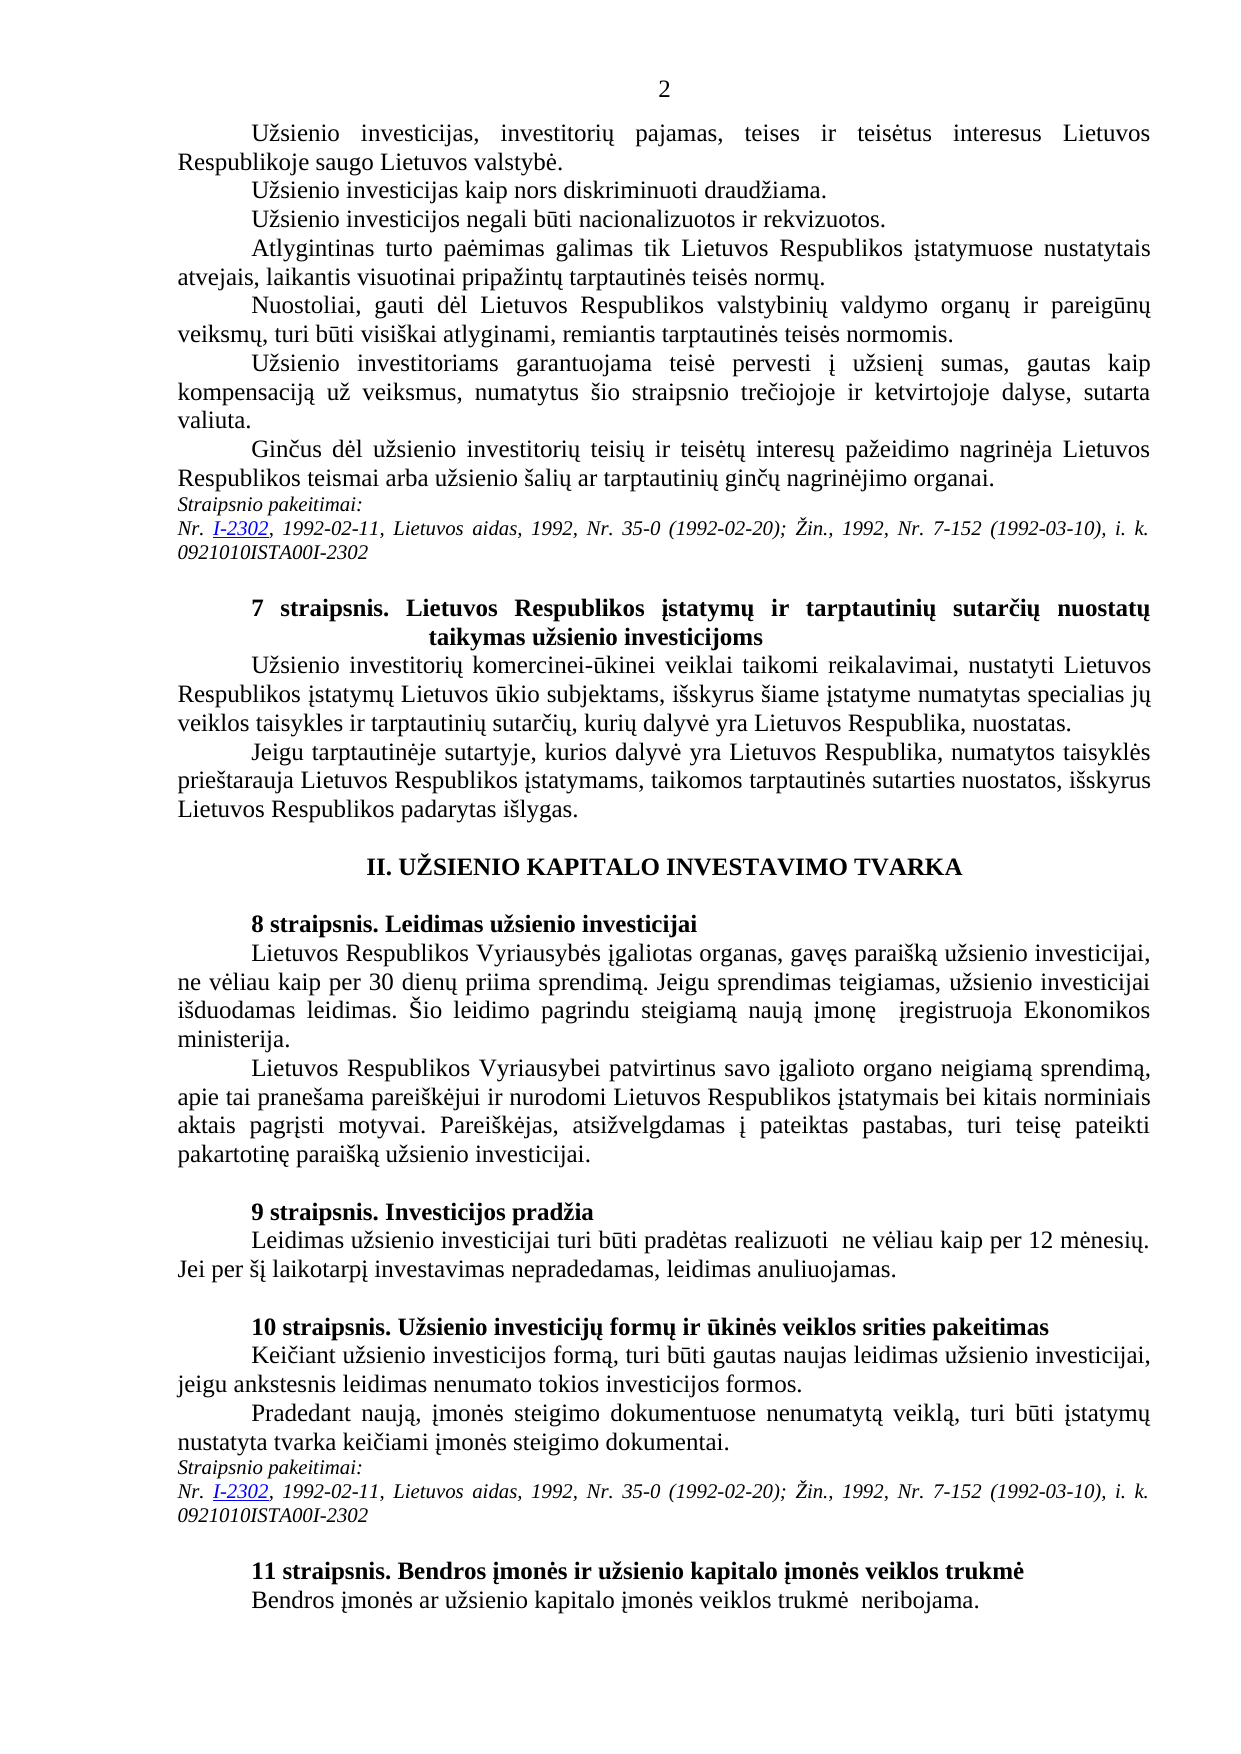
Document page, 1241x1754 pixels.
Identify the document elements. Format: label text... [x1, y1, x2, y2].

text Pradedant naują, įmonės steigimo dokumentuose nenumatytą veiklą, turi būti įstatymų nustatyta tvarka keičiami įmonės steigimo dokumentai. [177, 1398, 1152, 1455]
text Bendros įmonės ar užsienio kapitalo įmonės veiklos trukmė neribojama. [177, 1585, 1152, 1614]
text Nr. I-2302, 1992-02-11, Lietuvos aidas, 1992, Nr. 35-0 (1992-02-20); Žin., 1992, Nr. 7-152 (1992-03-10), i. k. 0921010ISTA00I-2302 [177, 1479, 1152, 1527]
text Užsienio investicijas, investitorių pajamas, teises ir teisėtus interesus Lietuvos Respublikoje saugo Lietuvos valstybė. [177, 118, 1152, 176]
text Straipsnio pakeitimai: [177, 492, 1152, 516]
text Straipsnio pakeitimai: [177, 1455, 1152, 1479]
text 7 straipsnis. Lietuvos Respublikos įstatymų ir tarptautinių sutarčių nuostatų taikymas užsienio investicijoms [251, 593, 1152, 650]
text 11 straipsnis. Bendros įmonės ir užsienio kapitalo įmonės veiklos trukmė [177, 1556, 1152, 1585]
text Užsienio investitoriams garantuojama teisė pervesti į užsienį sumas, gautas kaip kompensaciją už veiksmus, numatytus šio straipsnio trečiojoje ir ketvirtojoje dalyse, sutarta valiuta. [177, 348, 1152, 434]
text Nuostoliai, gauti dėl Lietuvos Respublikos valstybinių valdymo organų ir pareigūnų veiksmų, turi būti visiškai atlyginami, remiantis tarptautinės teisės normomis. [177, 291, 1152, 348]
text Ginčus dėl užsienio investitorių teisių ir teisėtų interesų pažeidimo nagrinėja Lietuvos Respublikos teismai arba užsienio šalių ar tarptautinių ginčų nagrinėjimo organai. [177, 434, 1152, 492]
text 9 straipsnis. Investicijos pradžia [177, 1197, 1152, 1225]
text II. Užsienio kapitalo investavimo tvarka [177, 852, 1152, 880]
text Nr. I-2302, 1992-02-11, Lietuvos aidas, 1992, Nr. 35-0 (1992-02-20); Žin., 1992, Nr. 7-152 (1992-03-10), i. k. 0921010ISTA00I-2302 [177, 516, 1152, 564]
text Jeigu tarptautinėje sutartyje, kurios dalyvė yra Lietuvos Respublika, numatytos taisyklės prieštarauja Lietuvos Respublikos įstatymams, taikomos tarptautinės sutarties nuostatos, išskyrus Lietuvos Respublikos padarytas išlygas. [177, 737, 1152, 823]
text 10 straipsnis. Užsienio investicijų formų ir ūkinės veiklos srities pakeitimas [177, 1312, 1152, 1340]
text Užsienio investitorių komercinei-ūkinei veiklai taikomi reikalavimai, nustatyti Lietuvos Respublikos įstatymų Lietuvos ūkio subjektams, išskyrus šiame įstatyme numatytas specialias jų veiklos taisykles ir tarptautinių sutarčių, kurių dalyvė yra Lietuvos Respublika, nuostatas. [177, 650, 1152, 737]
text Užsienio investicijas kaip nors diskriminuoti draudžiama. [177, 176, 1152, 204]
text Keičiant užsienio investicijos formą, turi būti gautas naujas leidimas užsienio investicijai, jeigu ankstesnis leidimas nenumato tokios investicijos formos. [177, 1340, 1152, 1398]
text Užsienio investicijos negali būti nacionalizuotos ir rekvizuotos. [177, 204, 1152, 233]
text Leidimas užsienio investicijai turi būti pradėtas realizuoti ne vėliau kaip per 12 mėnesių. Jei per šį laikotarpį investavimas nepradedamas, leidimas anuliuojamas. [177, 1225, 1152, 1283]
text 8 straipsnis. Leidimas užsienio investicijai [177, 909, 1152, 938]
text Atlygintinas turto paėmimas galimas tik Lietuvos Respublikos įstatymuose nustatytais atvejais, laikantis visuotinai pripažintų tarptautinės teisės normų. [177, 233, 1152, 291]
text Lietuvos Respublikos Vyriausybei patvirtinus savo įgalioto organo neigiamą sprendimą, apie tai pranešama pareiškėjui ir nurodomi Lietuvos Respublikos įstatymais bei kitais norminiais aktais pagrįsti motyvai. Pareiškėjas, atsižvelgdamas į pateiktas pastabas, turi teisę pateikti pakartotinę paraišką užsienio investicijai. [177, 1053, 1152, 1168]
text Lietuvos Respublikos Vyriausybės įgaliotas organas, gavęs paraišką užsienio investicijai, ne vėliau kaip per 30 dienų priima sprendimą. Jeigu sprendimas teigiamas, užsienio investicijai išduodamas leidimas. Šio leidimo pagrindu steigiamą naują įmonę įregistruoja Ekonomikos ministerija. [177, 938, 1152, 1053]
